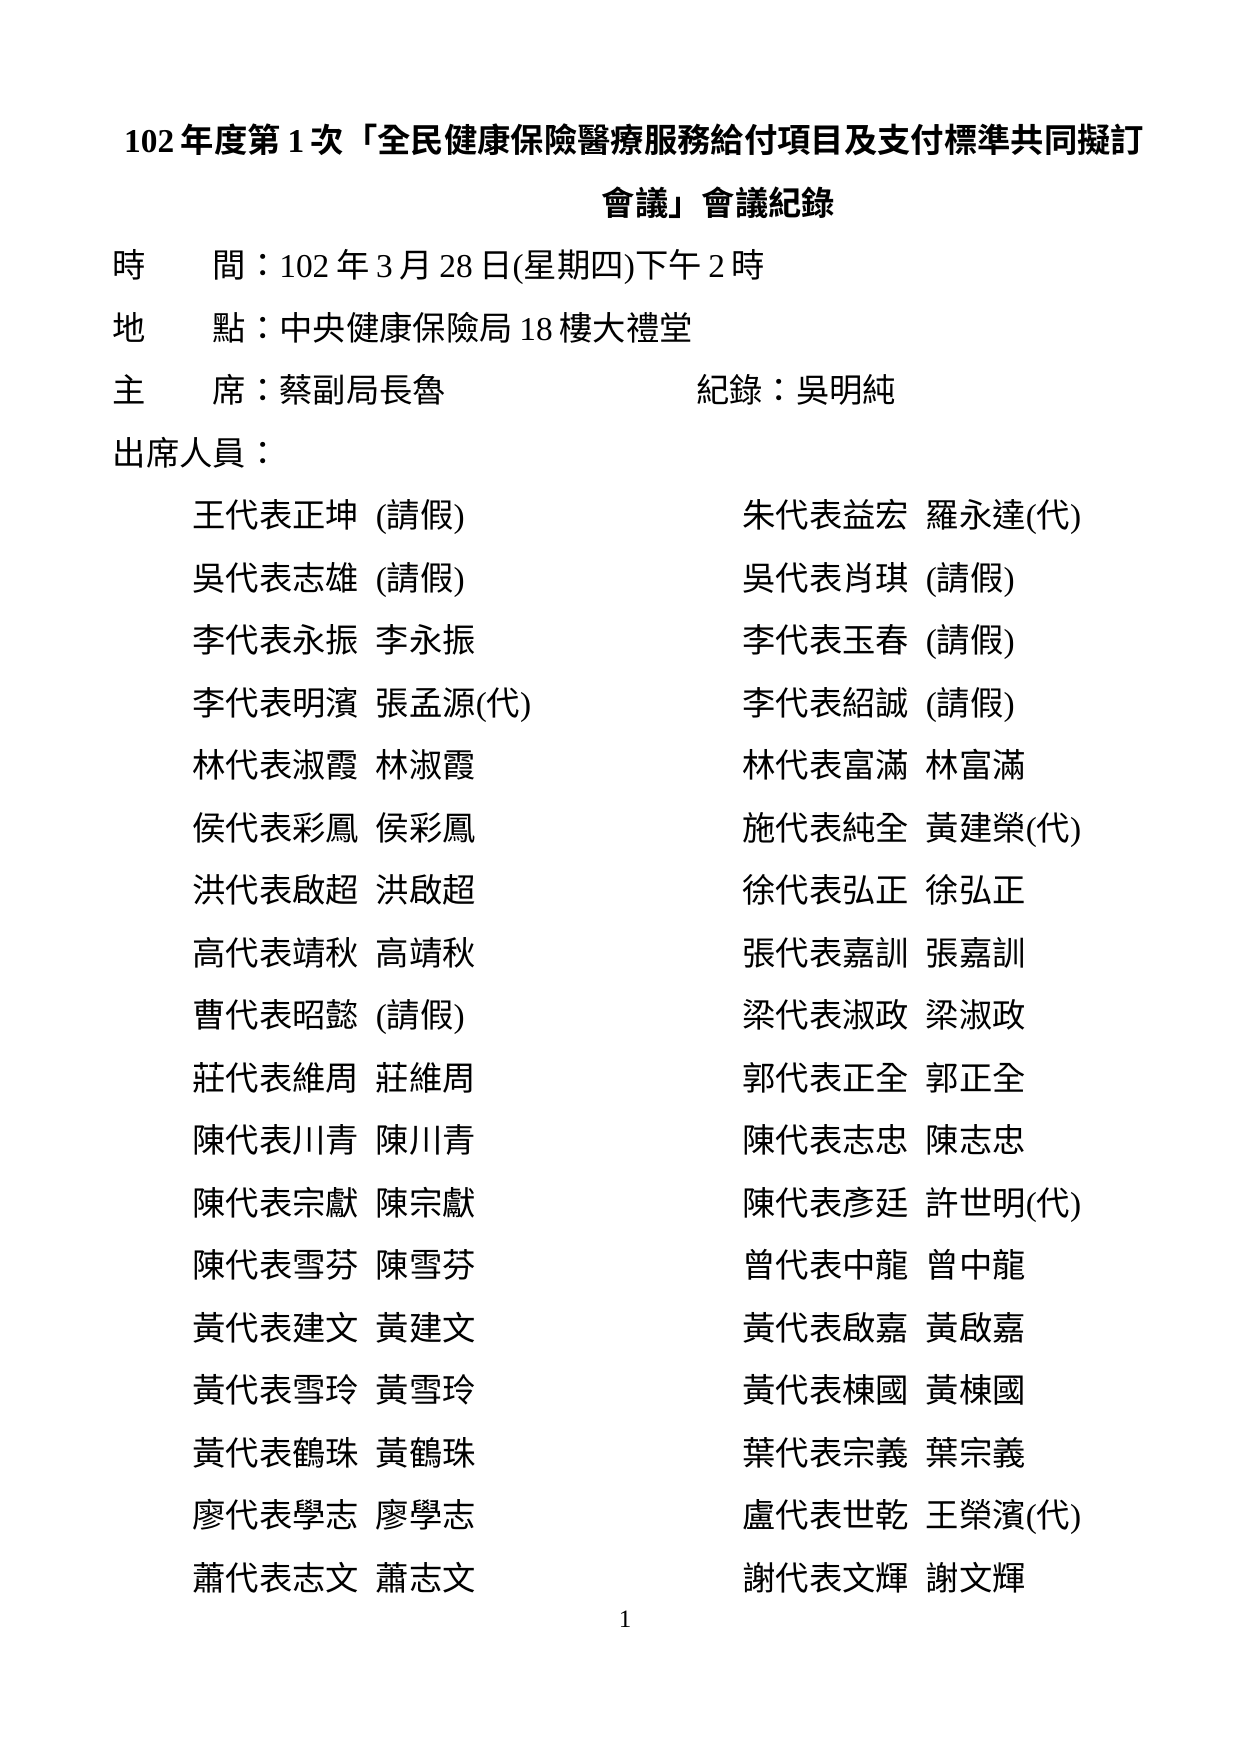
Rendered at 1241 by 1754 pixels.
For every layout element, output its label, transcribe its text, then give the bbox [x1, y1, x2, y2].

table_cell [1106, 1346, 1240, 1409]
table_cell [556, 534, 739, 596]
table_cell [556, 909, 739, 971]
table_cell [1106, 1159, 1240, 1221]
table_cell 黃啟嘉 [923, 1284, 1106, 1346]
table_cell [556, 1534, 739, 1596]
table_cell 黃鶴珠 [373, 1409, 556, 1471]
table_cell 張嘉訓 [923, 909, 1106, 971]
table_cell [556, 971, 739, 1034]
table_cell 盧代表世乾 [739, 1471, 923, 1534]
table_cell 莊代表維周 [189, 1034, 373, 1096]
table_cell [1106, 596, 1240, 659]
table_cell [1106, 1409, 1240, 1471]
table_cell 蕭代表志文 [189, 1534, 373, 1596]
table_header 朱代表益宏 [739, 471, 923, 534]
table_cell 張孟源(代) [373, 659, 556, 721]
table_cell [1106, 1284, 1240, 1346]
table_cell (請假) [373, 971, 556, 1034]
table_cell 高代表靖秋 [189, 909, 373, 971]
table_cell (請假) [923, 659, 1106, 721]
table_cell 黃棟國 [923, 1346, 1106, 1409]
table_cell 陳代表川青 [189, 1096, 373, 1159]
table_cell 黃建榮(代) [923, 784, 1106, 846]
table_cell 黃建文 [373, 1284, 556, 1346]
table_cell 梁淑政 [923, 971, 1106, 1034]
table_cell 張代表嘉訓 [739, 909, 923, 971]
table_cell 施代表純全 [739, 784, 923, 846]
table_cell 陳志忠 [923, 1096, 1106, 1159]
table_cell [556, 659, 739, 721]
table_cell [1106, 1096, 1240, 1159]
table_cell 王榮濱(代) [923, 1471, 1106, 1534]
table_header [556, 471, 739, 534]
table_cell 廖學志 [373, 1471, 556, 1534]
table_cell (請假) [923, 596, 1106, 659]
table_cell [556, 1034, 739, 1096]
table_cell 李代表玉春 [739, 596, 923, 659]
table_cell 葉代表宗義 [739, 1409, 923, 1471]
table_cell 吳代表肖琪 [739, 534, 923, 596]
table_cell 蕭志文 [373, 1534, 556, 1596]
table_cell 陳代表志忠 [739, 1096, 923, 1159]
table_cell 林代表富滿 [739, 721, 923, 784]
table_cell 黃代表建文 [189, 1284, 373, 1346]
table_cell [556, 1471, 739, 1534]
table_cell [556, 1346, 739, 1409]
table_header [1106, 471, 1240, 534]
table_cell 郭代表正全 [739, 1034, 923, 1096]
table_cell 黃雪玲 [373, 1346, 556, 1409]
table_cell 吳代表志雄 [189, 534, 373, 596]
table_cell 李代表永振 [189, 596, 373, 659]
text 主 席：蔡副局長魯 紀錄：吳明純 [113, 346, 1137, 409]
table_cell 曹代表昭懿 [189, 971, 373, 1034]
table_cell 謝代表文輝 [739, 1534, 923, 1596]
table_cell 郭正全 [923, 1034, 1106, 1096]
table_header (請假) [373, 471, 556, 534]
table_cell 許世明(代) [923, 1159, 1106, 1221]
table_cell [556, 1409, 739, 1471]
table_cell [1106, 659, 1240, 721]
table_header 羅永達(代) [923, 471, 1106, 534]
table_cell [1106, 909, 1240, 971]
table_cell 梁代表淑政 [739, 971, 923, 1034]
table_cell 徐代表弘正 [739, 846, 923, 909]
table_cell [556, 1096, 739, 1159]
table_cell 廖代表學志 [189, 1471, 373, 1534]
text 出席人員： [113, 409, 1137, 471]
table_cell [556, 1221, 739, 1284]
table_cell 陳雪芬 [373, 1221, 556, 1284]
table_header 王代表正坤 [189, 471, 373, 534]
table_cell (請假) [923, 534, 1106, 596]
table_cell 葉宗義 [923, 1409, 1106, 1471]
text 地 點：中央健康保險局18樓大禮堂 [112, 284, 1137, 346]
table_cell [1106, 1034, 1240, 1096]
table_cell 李永振 [373, 596, 556, 659]
table_cell 李代表紹誠 [739, 659, 923, 721]
table_cell 謝文輝 [923, 1534, 1106, 1596]
table_cell [556, 784, 739, 846]
table_cell 曾中龍 [923, 1221, 1106, 1284]
table_cell [1106, 971, 1240, 1034]
table_cell 洪代表啟超 [189, 846, 373, 909]
table_cell [556, 846, 739, 909]
table_cell [1106, 1221, 1240, 1284]
table_cell 徐弘正 [923, 846, 1106, 909]
table_cell [1106, 846, 1240, 909]
table_cell 侯彩鳳 [373, 784, 556, 846]
table_cell 黃代表棟國 [739, 1346, 923, 1409]
table_cell 李代表明濱 [189, 659, 373, 721]
table_cell [556, 1159, 739, 1221]
table_cell [1106, 534, 1240, 596]
table_cell [556, 596, 739, 659]
table_cell 林代表淑霞 [189, 721, 373, 784]
table_cell [556, 721, 739, 784]
text 時 間：102年3月28日(星期四)下午2時 [112, 221, 1137, 284]
table_cell 陳宗獻 [373, 1159, 556, 1221]
table_cell 陳川青 [373, 1096, 556, 1159]
table_cell [1106, 784, 1240, 846]
table_cell 莊維周 [373, 1034, 556, 1096]
table_cell (請假) [373, 534, 556, 596]
text 102年度第1次「全民健康保險醫療服務給付項目及支付標準共同擬訂會議」會議紀錄 [112, 96, 1155, 221]
table_cell 侯代表彩鳳 [189, 784, 373, 846]
table_cell 林淑霞 [373, 721, 556, 784]
table_cell 陳代表宗獻 [189, 1159, 373, 1221]
table_cell 曾代表中龍 [739, 1221, 923, 1284]
table_cell [1106, 721, 1240, 784]
table_cell [1106, 1471, 1240, 1534]
table_cell [556, 1284, 739, 1346]
table_cell 高靖秋 [373, 909, 556, 971]
table_cell [1106, 1534, 1240, 1596]
table_cell 陳代表雪芬 [189, 1221, 373, 1284]
table_cell 黃代表啟嘉 [739, 1284, 923, 1346]
table_cell 洪啟超 [373, 846, 556, 909]
table_cell 黃代表雪玲 [189, 1346, 373, 1409]
table_cell 林富滿 [923, 721, 1106, 784]
table_cell 陳代表彥廷 [739, 1159, 923, 1221]
table_cell 黃代表鶴珠 [189, 1409, 373, 1471]
